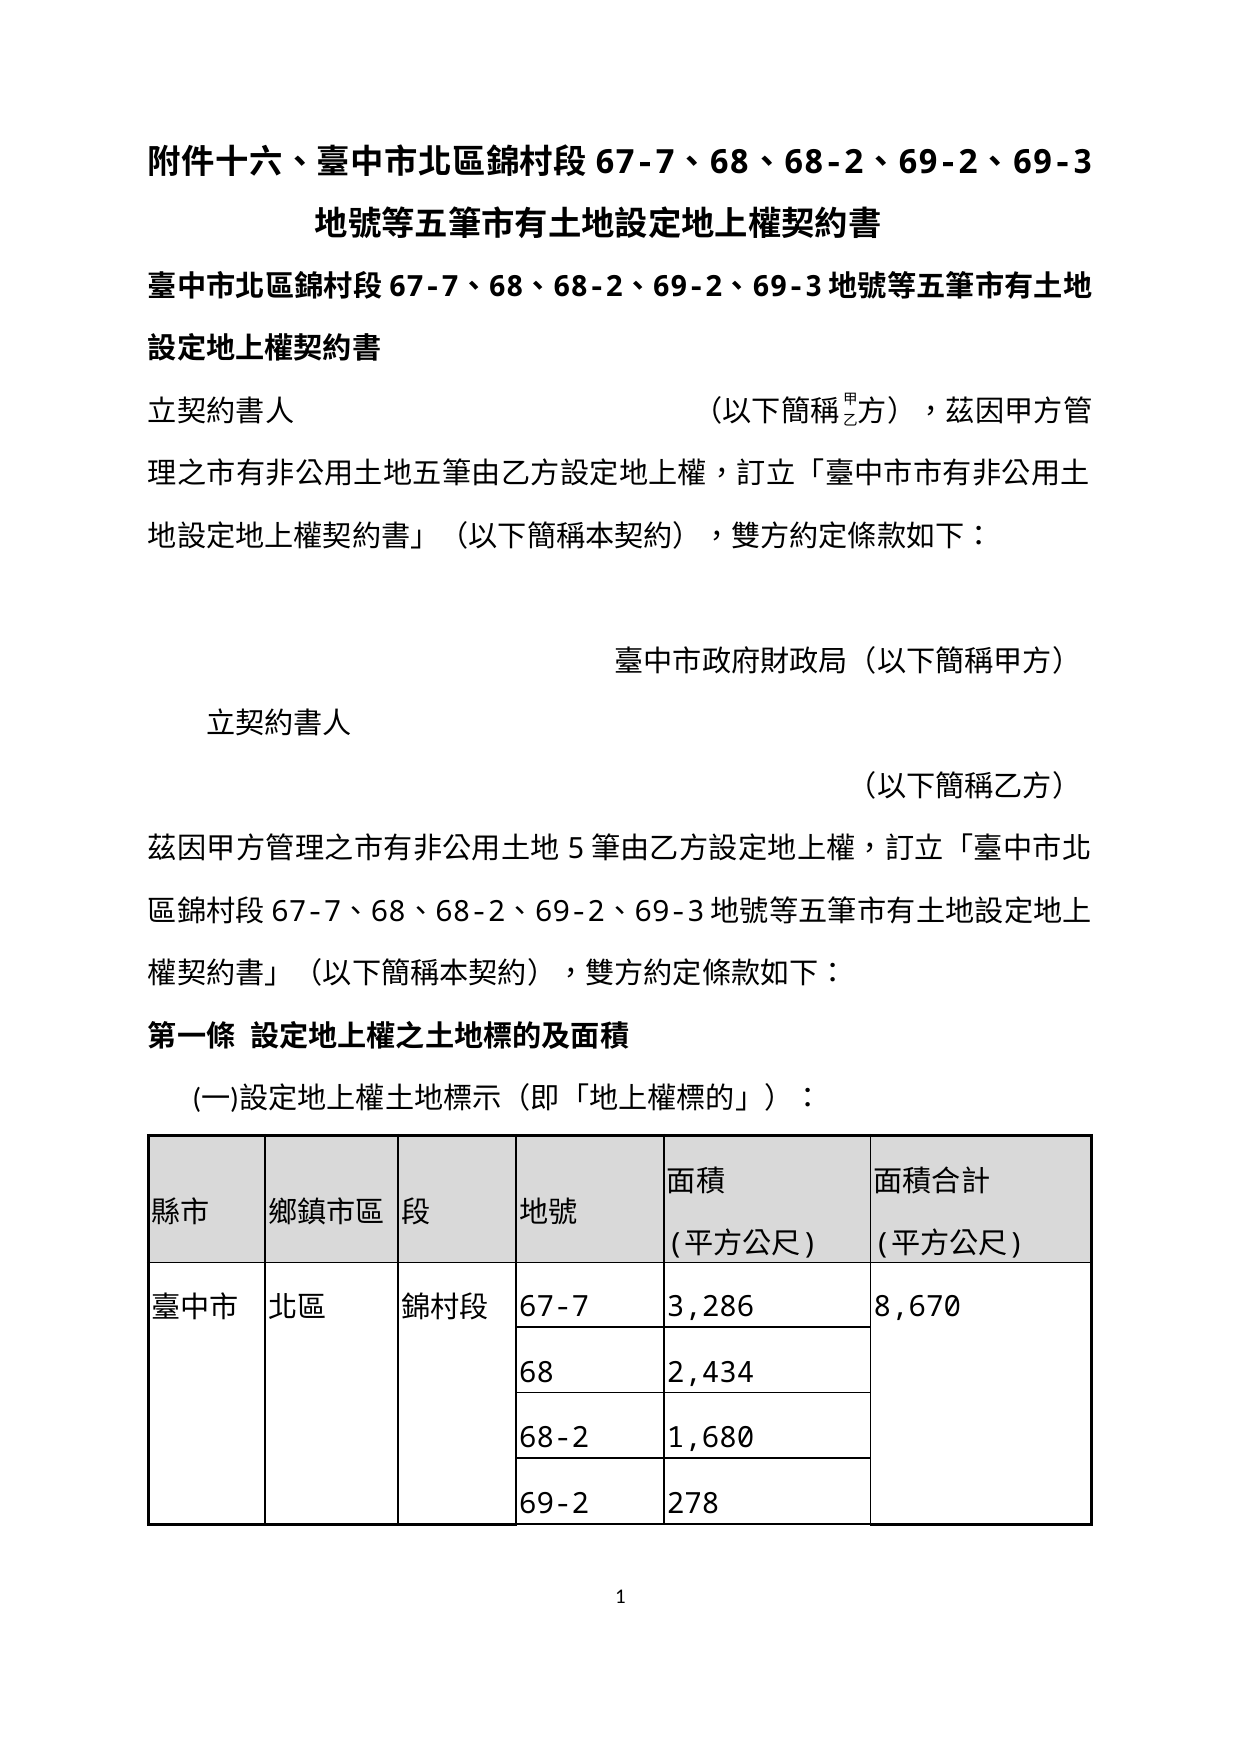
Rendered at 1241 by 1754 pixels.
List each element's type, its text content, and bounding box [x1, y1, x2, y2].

text 茲因甲方管理之市有非公用土地5筆由乙方設定地上權，訂立「臺中市北區錦村段67-7、68、68-2、69-2、69-3地號等五筆市有土地設定地上權契約書」（以下簡稱本契約），雙方約定條款如下： [148, 804, 1092, 992]
list (一)設定地上權土地標示（即「地上權標的」）： [148, 1054, 1092, 1117]
table_cell 278 [665, 1459, 870, 1523]
text 立契約書人 （以下簡稱甲乙方），茲因甲方管理之市有非公用土地五筆由乙方設定地上權，訂立「臺中市市有非公用土地設定地上權契約書」（以下簡稱本契約），雙方約定條款如下： [148, 367, 1092, 554]
table_header 段 [399, 1137, 515, 1262]
table_cell 北區 [266, 1263, 397, 1523]
table_cell 2,434 [665, 1328, 870, 1392]
subtitle 第一條 設定地上權之土地標的及面積 [148, 992, 1092, 1054]
table_header 地號 [517, 1137, 663, 1262]
table_cell 68 [517, 1328, 663, 1392]
table_header 面積 (平方公尺) [665, 1137, 870, 1262]
subtitle 附件十六、臺中市北區錦村段67-7、68、68-2、69-2、69-3地號等五筆市有土地設定地上權契約書 [148, 117, 1092, 242]
table_cell 臺中市 [150, 1263, 264, 1523]
text 臺中市政府財政局（以下簡稱甲方） [148, 617, 1092, 679]
table_cell 69-2 [517, 1459, 663, 1523]
table_cell 3,286 [665, 1263, 870, 1326]
table_cell 67-7 [517, 1263, 663, 1326]
text 立契約書人 [148, 679, 1092, 742]
table_cell 1,680 [665, 1393, 870, 1457]
text （以下簡稱乙方） [148, 742, 1092, 804]
table_cell 68-2 [517, 1393, 663, 1457]
table_cell 錦村段 [399, 1263, 515, 1523]
table_cell 8,670 [871, 1263, 1090, 1523]
table_header 面積合計 (平方公尺) [871, 1137, 1090, 1262]
table_header 縣市 [150, 1137, 264, 1262]
subtitle 臺中市北區錦村段67-7、68、68-2、69-2、69-3地號等五筆市有土地設定地上權契約書 [148, 242, 1092, 367]
table_header 鄉鎮市區 [266, 1137, 397, 1262]
